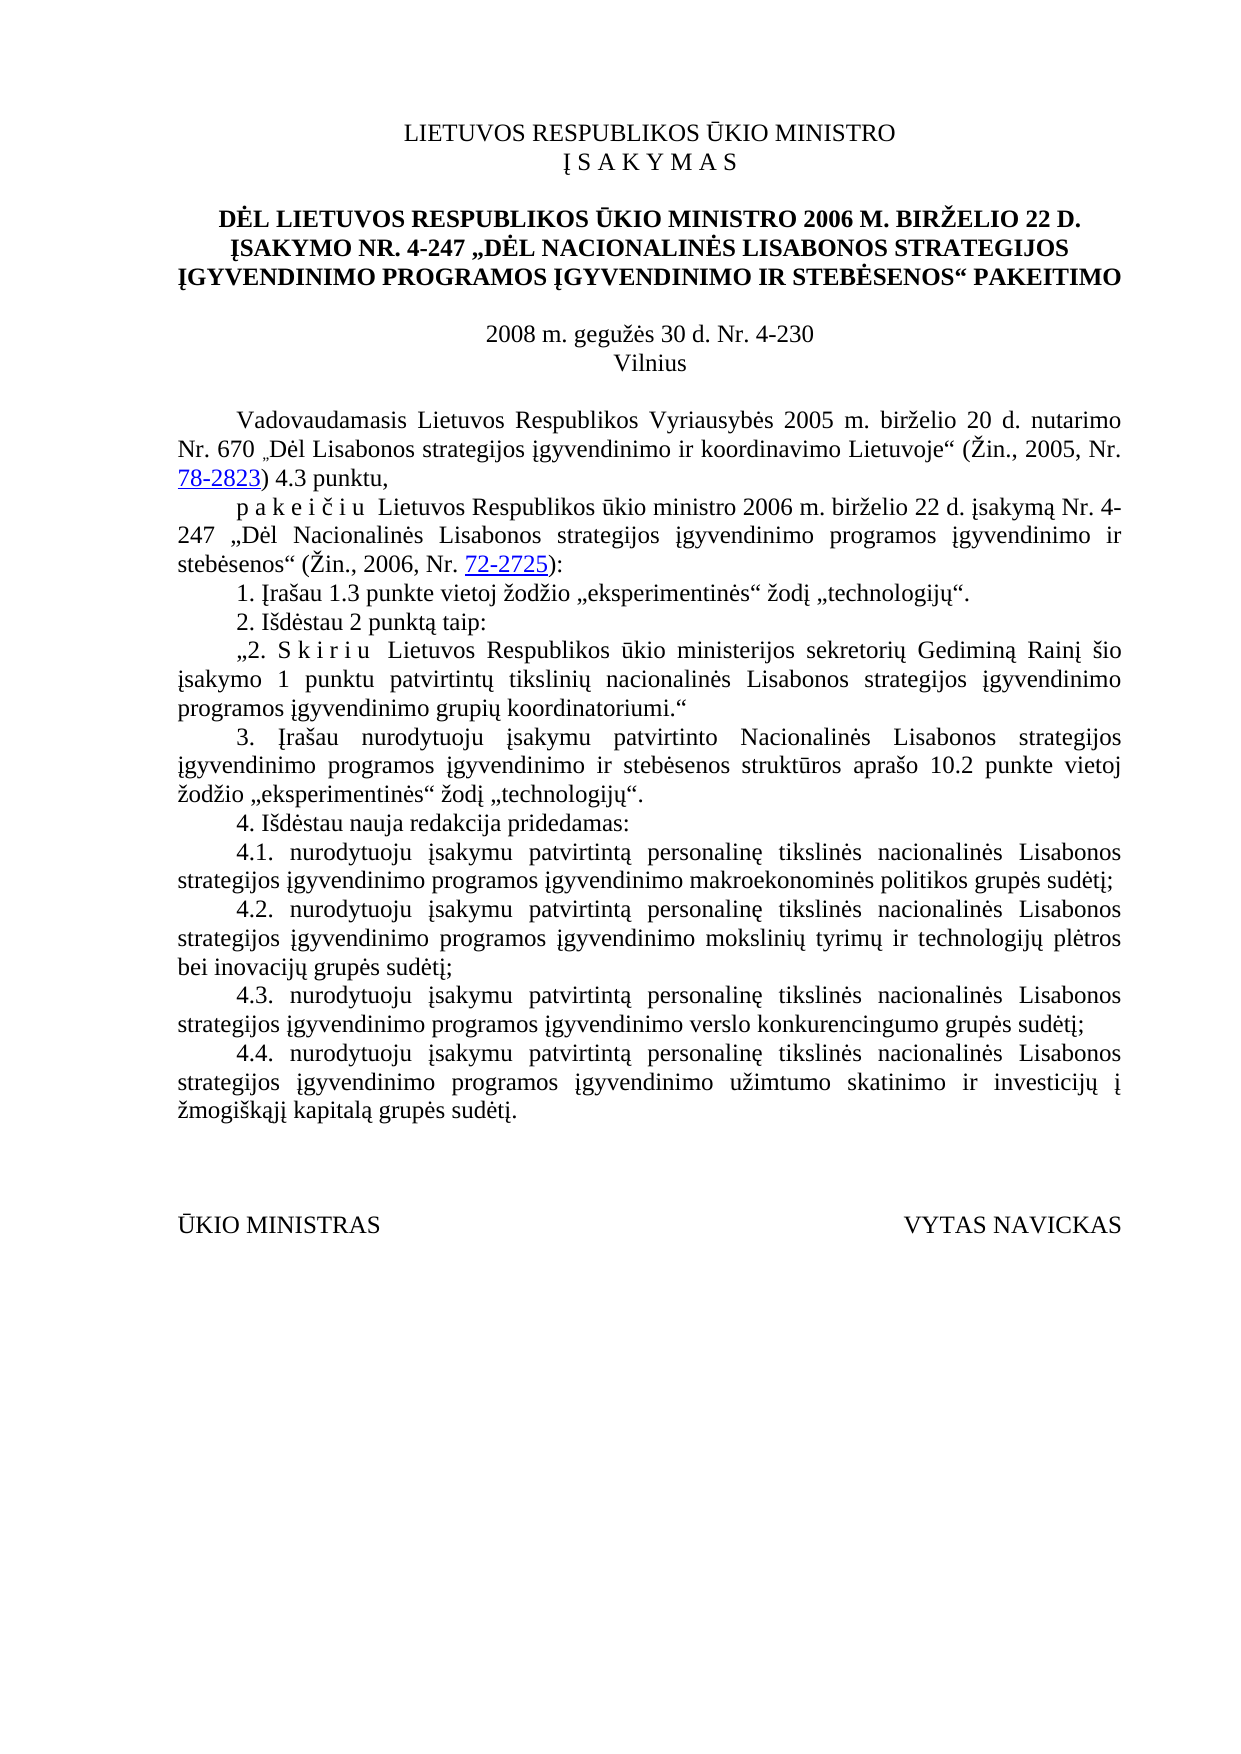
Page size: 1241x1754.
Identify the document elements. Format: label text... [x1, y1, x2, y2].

text 4.2. nurodytuoju įsakymu patvirtintą personalinę tikslinės nacionalinės Lisabonos strategijos įgyvendinimo programos įgyvendinimo mokslinių tyrimų ir technologijų plėtros bei inovacijų grupės sudėtį; [177, 894, 1122, 981]
text 4.3. nurodytuoju įsakymu patvirtintą personalinę tikslinės nacionalinės Lisabonos strategijos įgyvendinimo programos įgyvendinimo verslo konkurencingumo grupės sudėtį; [177, 981, 1122, 1038]
text Vilnius [177, 348, 1122, 377]
text 2. Išdėstau 2 punktą taip: [177, 607, 1122, 636]
text 4. Išdėstau nauja redakcija pridedamas: [177, 808, 1122, 837]
text 3. Įrašau nurodytuoju įsakymu patvirtinto Nacionalinės Lisabonos strategijos įgyvendinimo programos įgyvendinimo ir stebėsenos struktūros aprašo 10.2 punkte vietoj žodžio „eksperimentinės“ žodį „technologijų“. [177, 722, 1122, 808]
text pakeičiu Lietuvos Respublikos ūkio ministro 2006 m. birželio 22 d. įsakymą Nr. 4-247 „Dėl Nacionalinės Lisabonos strategijos įgyvendinimo programos įgyvendinimo ir stebėsenos“ (Žin., 2006, Nr. 72-2725): [177, 492, 1122, 578]
text Vadovaudamasis Lietuvos Respublikos Vyriausybės 2005 m. birželio 20 d. nutarimo Nr. 670 „Dėl Lisabonos strategijos įgyvendinimo ir koordinavimo Lietuvoje“ (Žin., 2005, Nr. 78-2823) 4.3 punktu, [177, 406, 1122, 492]
text LIETUVOS RESPUBLIKOS ŪKIO MINISTRO [177, 118, 1122, 147]
text 4.4. nurodytuoju įsakymu patvirtintą personalinę tikslinės nacionalinės Lisabonos strategijos įgyvendinimo programos įgyvendinimo užimtumo skatinimo ir investicijų į žmogiškąjį kapitalą grupės sudėtį. [177, 1038, 1122, 1124]
text 4.1. nurodytuoju įsakymu patvirtintą personalinę tikslinės nacionalinės Lisabonos strategijos įgyvendinimo programos įgyvendinimo makroekonominės politikos grupės sudėtį; [177, 837, 1122, 894]
text ĮSAKYMAS [177, 147, 1122, 176]
text 1. Įrašau 1.3 punkte vietoj žodžio „eksperimentinės“ žodį „technologijų“. [177, 578, 1122, 607]
text 2008 m. gegužės 30 d. Nr. 4-230 [177, 319, 1122, 348]
text ŪKIO MINISTRAS VYTAS NAVICKAS [177, 1211, 1122, 1239]
text „2. Skiriu Lietuvos Respublikos ūkio ministerijos sekretorių Gediminą Rainį šio įsakymo 1 punktu patvirtintų tikslinių nacionalinės Lisabonos strategijos įgyvendinimo programos įgyvendinimo grupių koordinatoriumi.“ [177, 636, 1122, 722]
text DĖL LIETUVOS RESPUBLIKOS ŪKIO MINISTRO 2006 M. BIRŽELIO 22 D. ĮSAKYMO NR. 4-247 „DĖL NACIONALINĖS LISABONOS STRATEGIJOS ĮGYVENDINIMO PROGRAMOS ĮGYVENDINIMO IR STEBĖSENOS“ PAKEITIMO [177, 204, 1122, 291]
